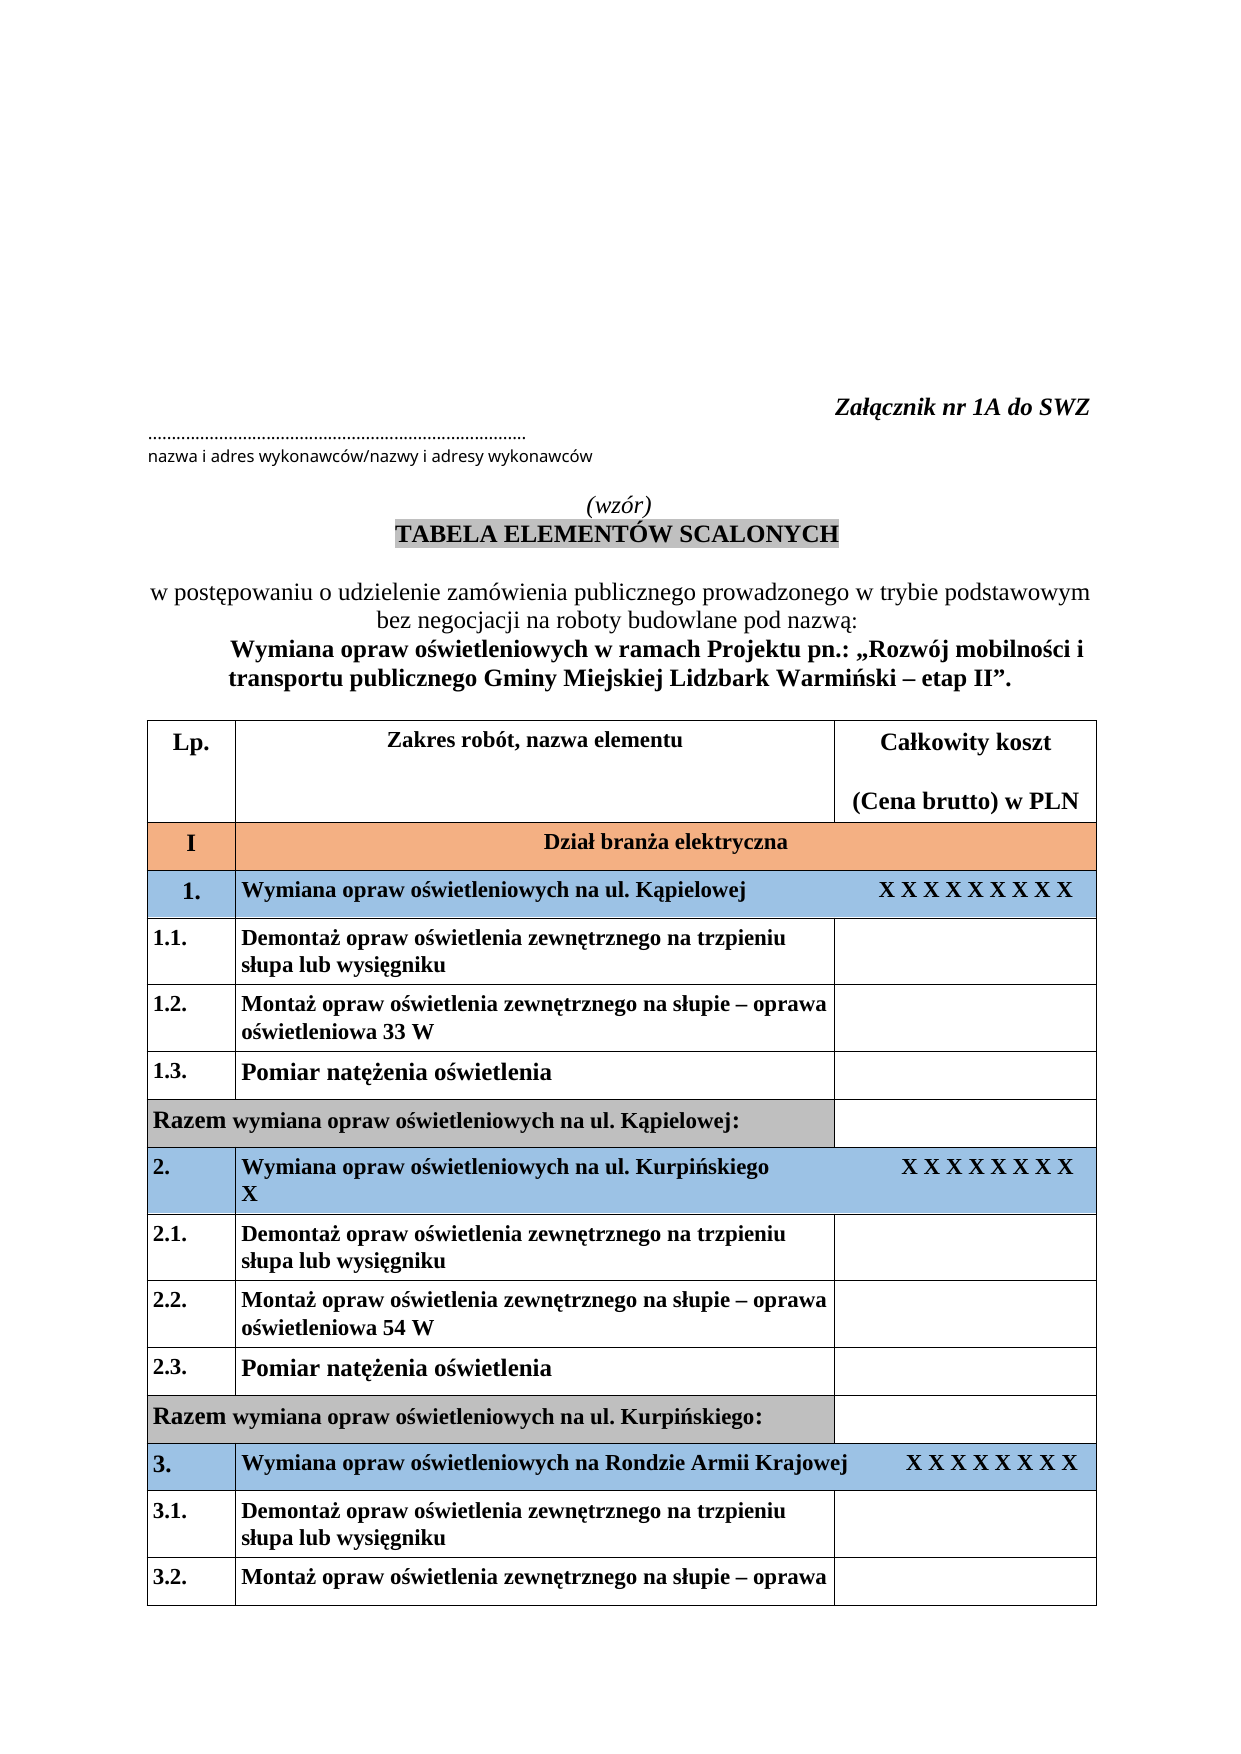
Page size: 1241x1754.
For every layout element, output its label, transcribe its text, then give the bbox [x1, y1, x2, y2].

table_header Lp. [148, 721, 235, 822]
text w postępowaniu o udzielenie zamówienia publicznego prowadzonego w trybie podstawowym bez negocjacji na roboty budowlane pod nazwą: [148, 577, 1093, 634]
table_cell [835, 1100, 1096, 1147]
text ................................................................................ [148, 421, 1093, 445]
table_cell [835, 1281, 1096, 1347]
table_cell Demontaż opraw oświetlenia zewnętrznego na trzpieniu słupa lub wysięgniku [236, 1215, 834, 1280]
table_cell 1.1. [148, 919, 235, 984]
table_cell [835, 919, 1096, 984]
table_cell 1.3. [148, 1052, 235, 1099]
table_cell [835, 1348, 1096, 1395]
table_cell Montaż opraw oświetlenia zewnętrznego na słupie – oprawa oświetleniowa 54 W [236, 1281, 834, 1347]
table_cell [835, 1558, 1096, 1605]
text TABELA ELEMENTÓW SCALONYCH [148, 519, 1093, 548]
table_cell Wymiana opraw oświetleniowych na ul. Kurpińskiego X X X X X X X X X [236, 1148, 1096, 1213]
table_cell I [148, 823, 235, 870]
table_cell 3.1. [148, 1491, 235, 1557]
table_cell 2. [148, 1148, 235, 1213]
table_cell Montaż opraw oświetlenia zewnętrznego na słupie – oprawa oświetleniowa 33 W [236, 985, 834, 1051]
table_cell Pomiar natężenia oświetlenia [236, 1052, 834, 1099]
table_cell Wymiana opraw oświetleniowych na Rondzie Armii Krajowej X X X X X X X X [236, 1444, 1096, 1490]
table_cell Wymiana opraw oświetleniowych na ul. Kąpielowej X X X X X X X X X [236, 871, 1096, 917]
table_cell Montaż opraw oświetlenia zewnętrznego na słupie – oprawa [236, 1558, 834, 1605]
table_cell 3.2. [148, 1558, 235, 1605]
table_cell 2.1. [148, 1215, 235, 1280]
table_cell Pomiar natężenia oświetlenia [236, 1348, 834, 1395]
table_cell 1. [148, 871, 235, 917]
table_cell 3. [148, 1444, 235, 1490]
text Załącznik nr 1A do SWZ [148, 392, 1093, 421]
table_cell Demontaż opraw oświetlenia zewnętrznego na trzpieniu słupa lub wysięgniku [236, 1491, 834, 1557]
table_header Całkowity koszt (Cena brutto) w PLN [835, 721, 1096, 822]
table_cell 1.2. [148, 985, 235, 1051]
table_cell [835, 1215, 1096, 1280]
table_cell [835, 1396, 1096, 1443]
table_cell 2.2. [148, 1281, 235, 1347]
text Wymiana opraw oświetleniowych w ramach Projektu pn.: „Rozwój mobilności i transportu publicznego Gminy Miejskiej Lidzbark Warmiński – etap II”. [148, 634, 1093, 692]
table_cell Dział branża elektryczna [236, 823, 1096, 870]
table_cell Demontaż opraw oświetlenia zewnętrznego na trzpieniu słupa lub wysięgniku [236, 919, 834, 984]
table_cell [835, 1052, 1096, 1099]
text (wzór) [148, 490, 1093, 519]
table_cell [835, 1491, 1096, 1557]
table_cell Razem wymiana opraw oświetleniowych na ul. Kurpińskiego: [148, 1396, 834, 1443]
table_cell [835, 985, 1096, 1051]
table_cell Razem wymiana opraw oświetleniowych na ul. Kąpielowej: [148, 1100, 834, 1147]
text nazwa i adres wykonawców/nazwy i adresy wykonawców [148, 445, 1093, 468]
table_header Zakres robót, nazwa elementu [236, 721, 834, 822]
table_cell 2.3. [148, 1348, 235, 1395]
